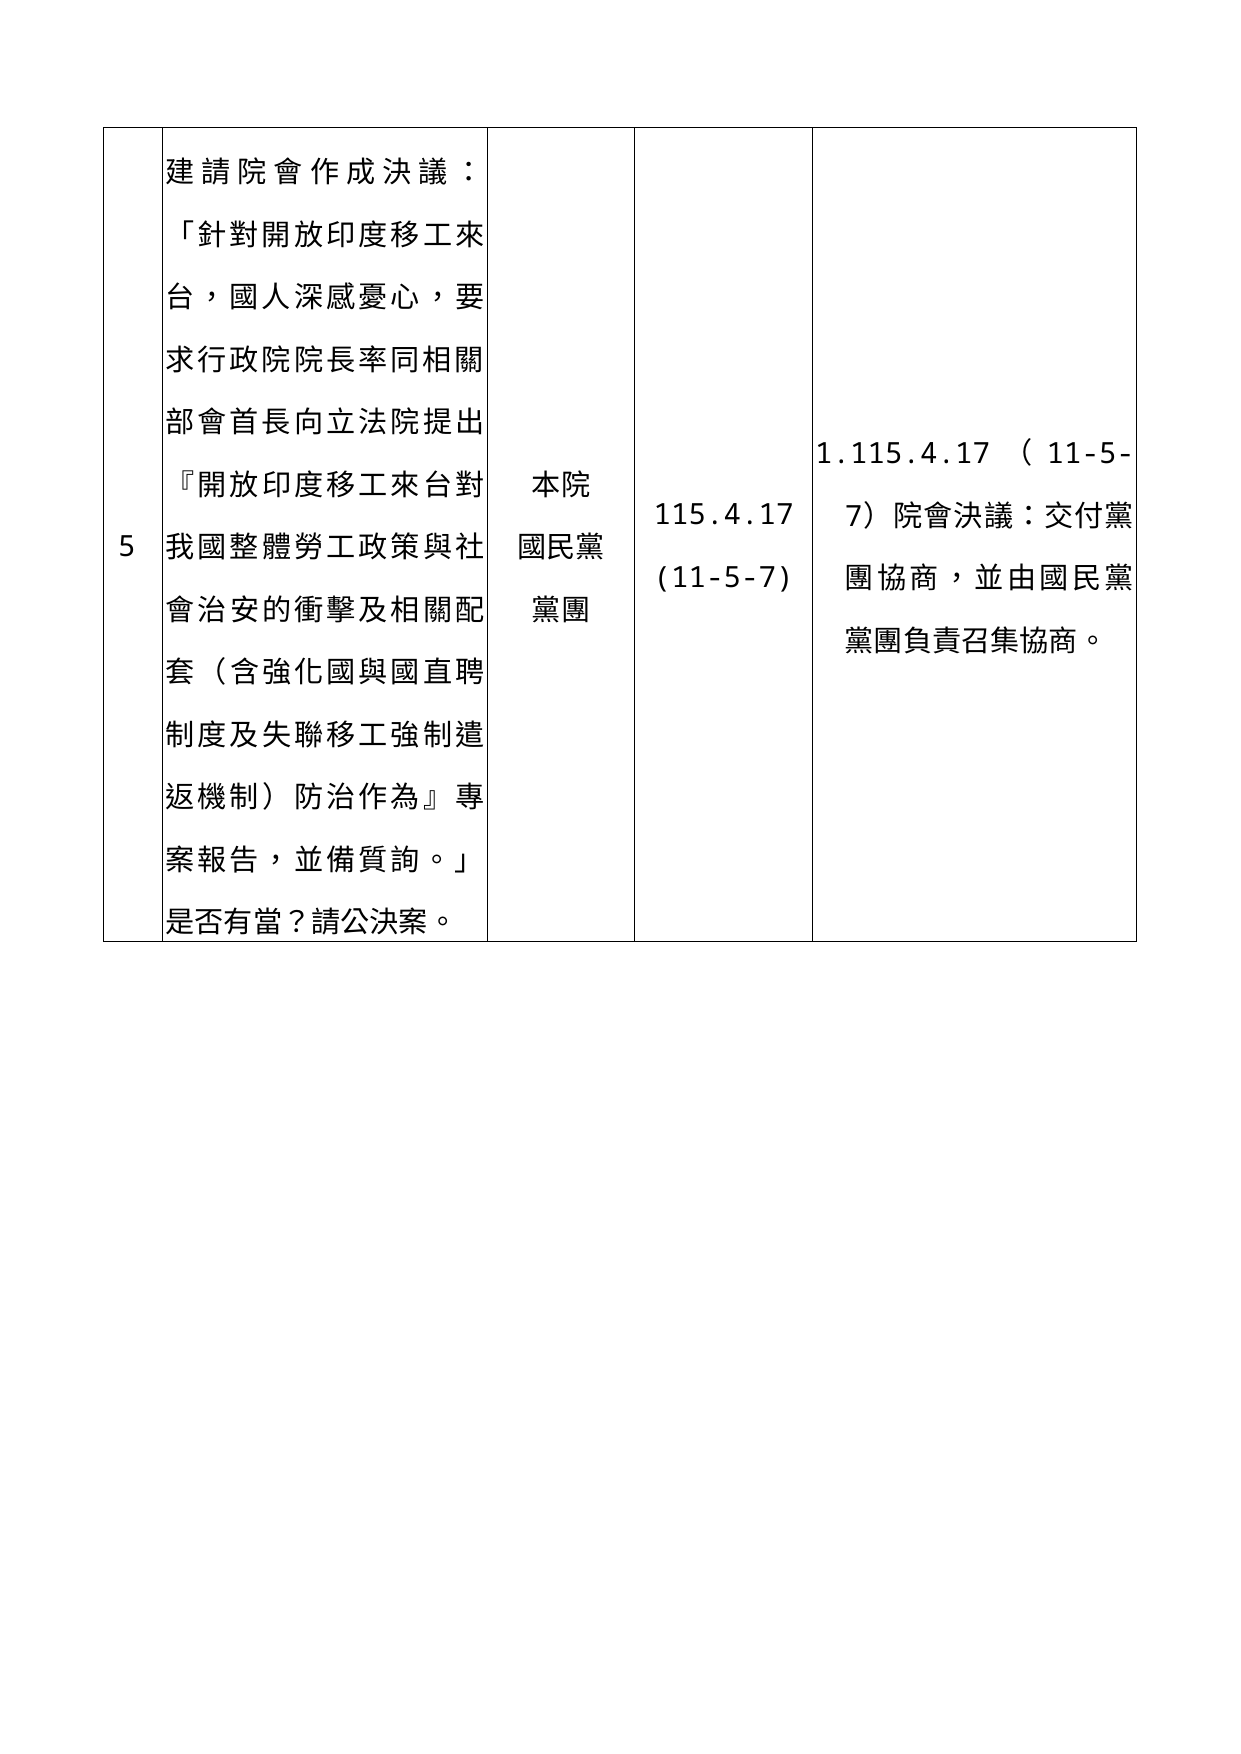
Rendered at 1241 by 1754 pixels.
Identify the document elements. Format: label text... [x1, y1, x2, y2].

table_cell [104, 128, 162, 941]
table_cell 建請院會作成決議：「針對開放印度移工來台，國人深感憂心，要求行政院院長率同相關部會首長向立法院提出『開放印度移工來台對我國整體勞工政策與社會治安的衝擊及相關配套（含強化國與國直聘制度及失聯移工強制遣返機制）防治作為』專案報告，並備質詢。」是否有當？請公決案。 [163, 128, 487, 941]
table_cell 115.4.17（11-5-7）院會決議：交付黨團協商，並由國民黨黨團負責召集協商。 [813, 128, 1136, 941]
table_cell 本院 國民黨 黨團 [488, 128, 634, 941]
table_cell 115.4.17 (11-5-7) [635, 128, 812, 941]
